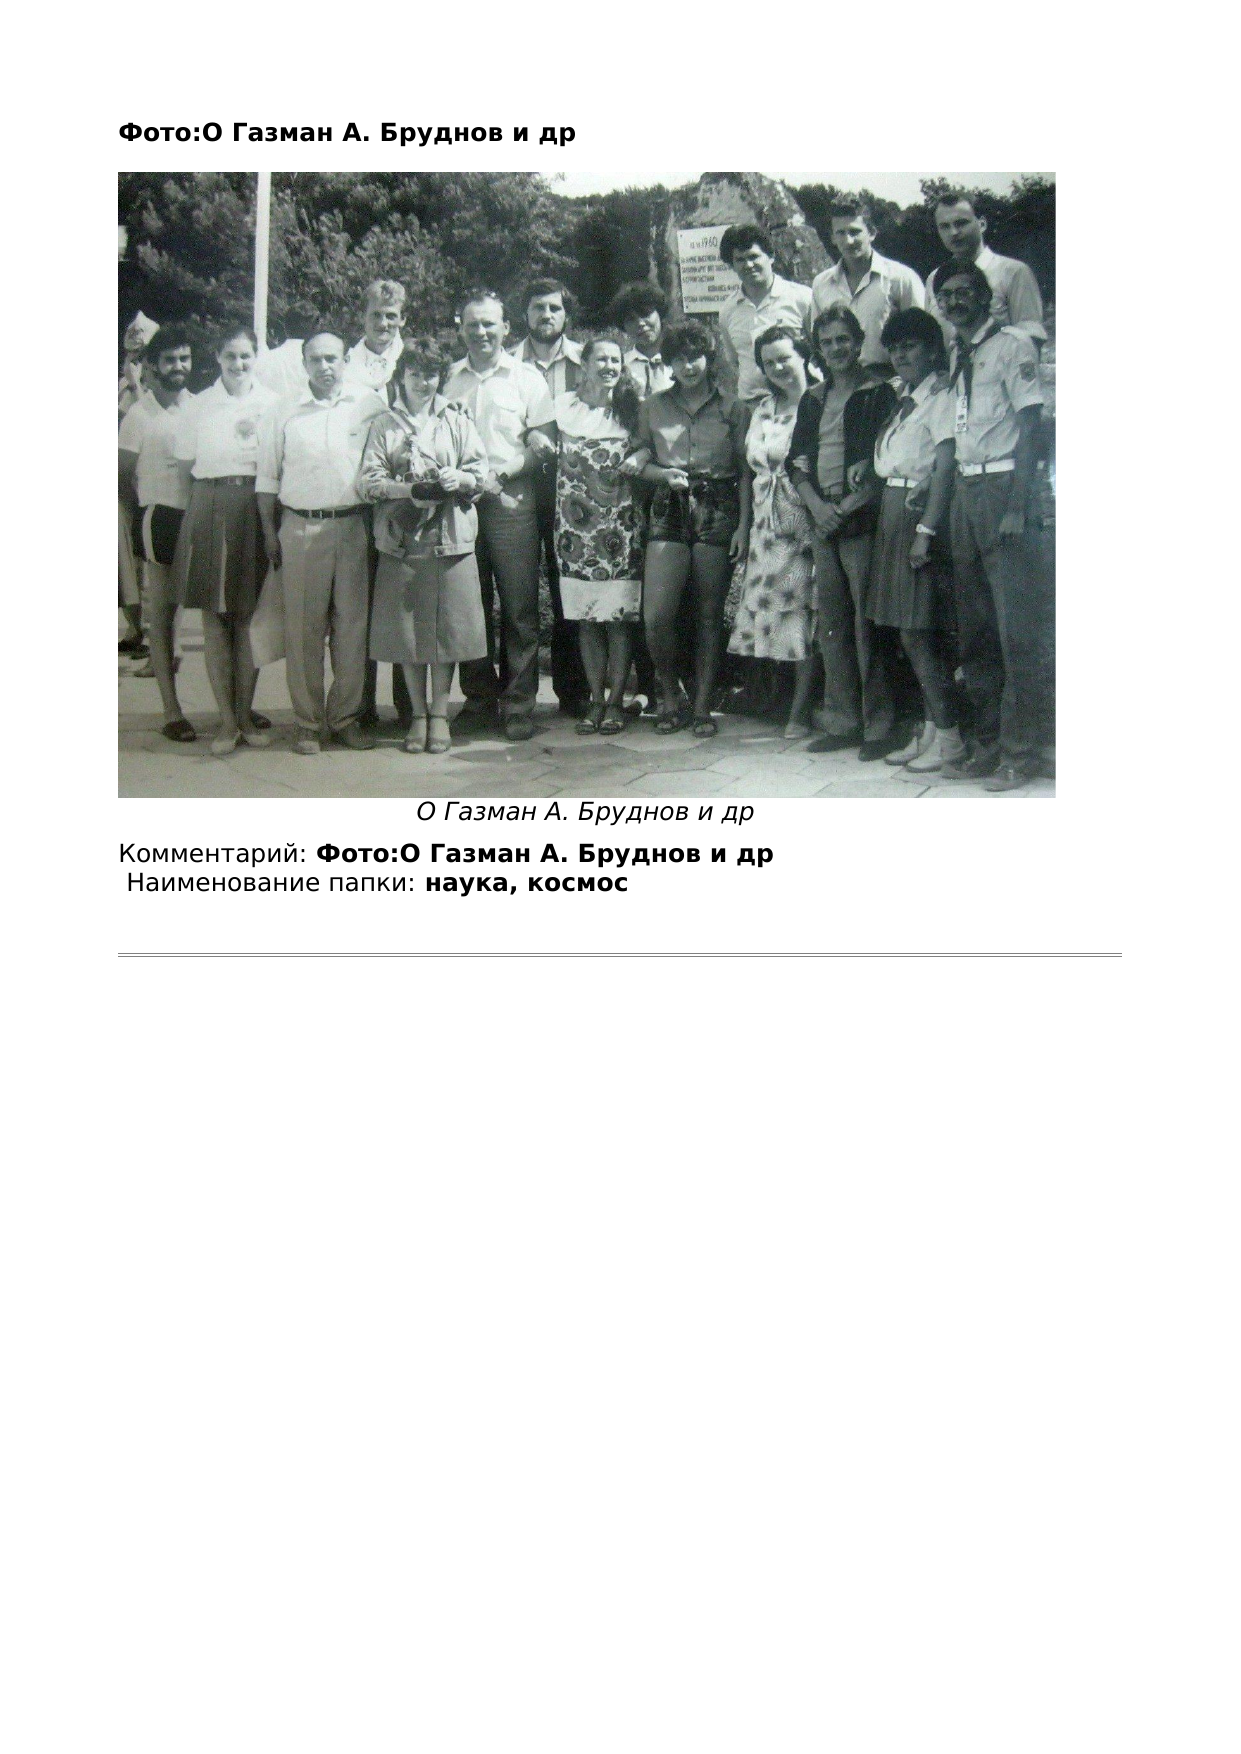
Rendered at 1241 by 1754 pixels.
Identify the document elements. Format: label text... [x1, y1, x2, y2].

text Комментарий: Фото:О Газман А. Бруднов и др Наименование папки: наука, космос [118, 839, 1122, 926]
subtitle Фото:О Газман А. Бруднов и др [118, 118, 1122, 147]
text О Газман А. Бруднов и др [118, 798, 1056, 826]
picture [118, 172, 1056, 798]
